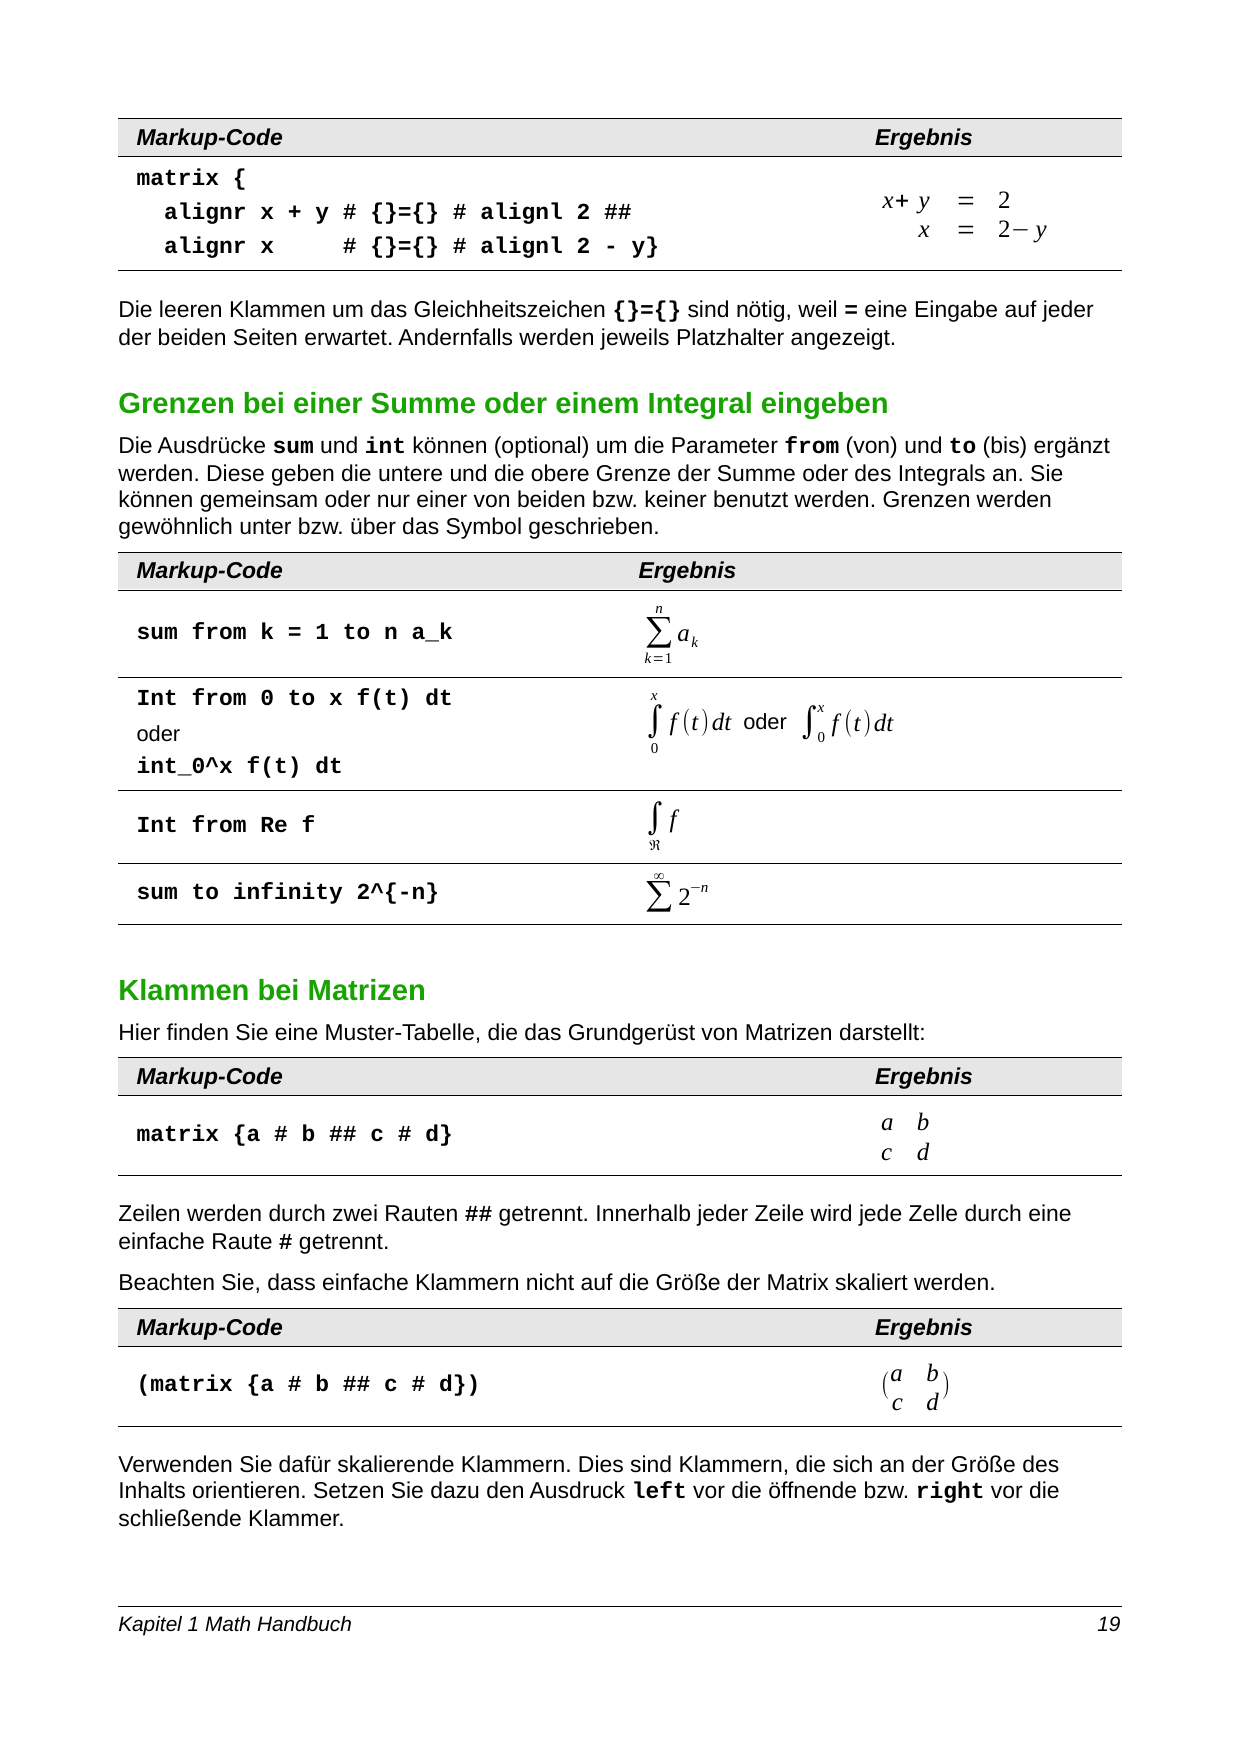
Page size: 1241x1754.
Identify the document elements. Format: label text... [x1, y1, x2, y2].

text Die Ausdrücke sum und int können (optional) um die Parameter from (von) und to (bis) ergänzt werden. Diese geben die untere und die obere Grenze der Summe oder des Integrals an. Sie können gemeinsam oder nur einer von beiden bzw. keiner benutzt werden. Grenzen werden gewöhnlich unter bzw. über das Symbol geschrieben. [118, 432, 1122, 539]
table_header Ergebnis [856, 119, 1122, 156]
table_header Markup-Code [118, 119, 856, 156]
table_cell matrix { alignr x + y # {}={} # alignl 2 ## alignr x # {}={} # alignl 2 - y} [118, 157, 856, 270]
table_cell sum from k = 1 to n a_k [118, 591, 620, 677]
text Verwenden Sie dafür skalierende Klammern. Dies sind Klammern, die sich an der Größe des Inhalts orientieren. Setzen Sie dazu den Ausdruck left vor die öffnende bzw. right vor die schließende Klammer. [118, 1451, 1122, 1532]
table_cell [620, 864, 1122, 924]
table_cell [620, 791, 1122, 863]
subtitle Grenzen bei einer Summe oder einem Integral eingeben [118, 386, 1122, 419]
table_header Markup-Code [118, 1309, 856, 1346]
table_cell Int from Re f [118, 791, 620, 863]
text Die leeren Klammen um das Gleichheitszeichen {}={} sind nötig, weil = eine Eingabe auf jeder der beiden Seiten erwartet. Andernfalls werden jeweils Platzhalter angezeigt. [118, 296, 1122, 350]
table_cell [620, 591, 1122, 677]
table_header Markup-Code [118, 1058, 856, 1095]
text Hier finden Sie eine Muster-Tabelle, die das Grundgerüst von Matrizen darstellt: [118, 1018, 1122, 1045]
subtitle Klammen bei Matrizen [118, 972, 1122, 1006]
table_cell [856, 1347, 1122, 1426]
table_cell matrix {a # b ## c # d} [118, 1096, 856, 1175]
table_header Markup-Code [118, 553, 620, 589]
table_cell [856, 157, 1122, 270]
table_header Ergebnis [856, 1058, 1122, 1095]
text Zeilen werden durch zwei Rauten ## getrennt. Innerhalb jeder Zeile wird jede Zelle durch eine einfache Raute # getrennt. [118, 1200, 1122, 1257]
table_header Ergebnis [856, 1309, 1122, 1346]
table_cell Int from 0 to x f(t) dt oder int_0^x f(t) dt [118, 678, 620, 790]
table_header Ergebnis [620, 553, 1122, 589]
table_cell sum to infinity 2^{-n} [118, 864, 620, 924]
table_cell [856, 1096, 1122, 1175]
text Beachten Sie, dass einfache Klammern nicht auf die Größe der Matrix skaliert werden. [118, 1269, 1122, 1296]
table_cell (matrix {a # b ## c # d}) [118, 1347, 856, 1426]
table_cell oder [620, 678, 1122, 790]
